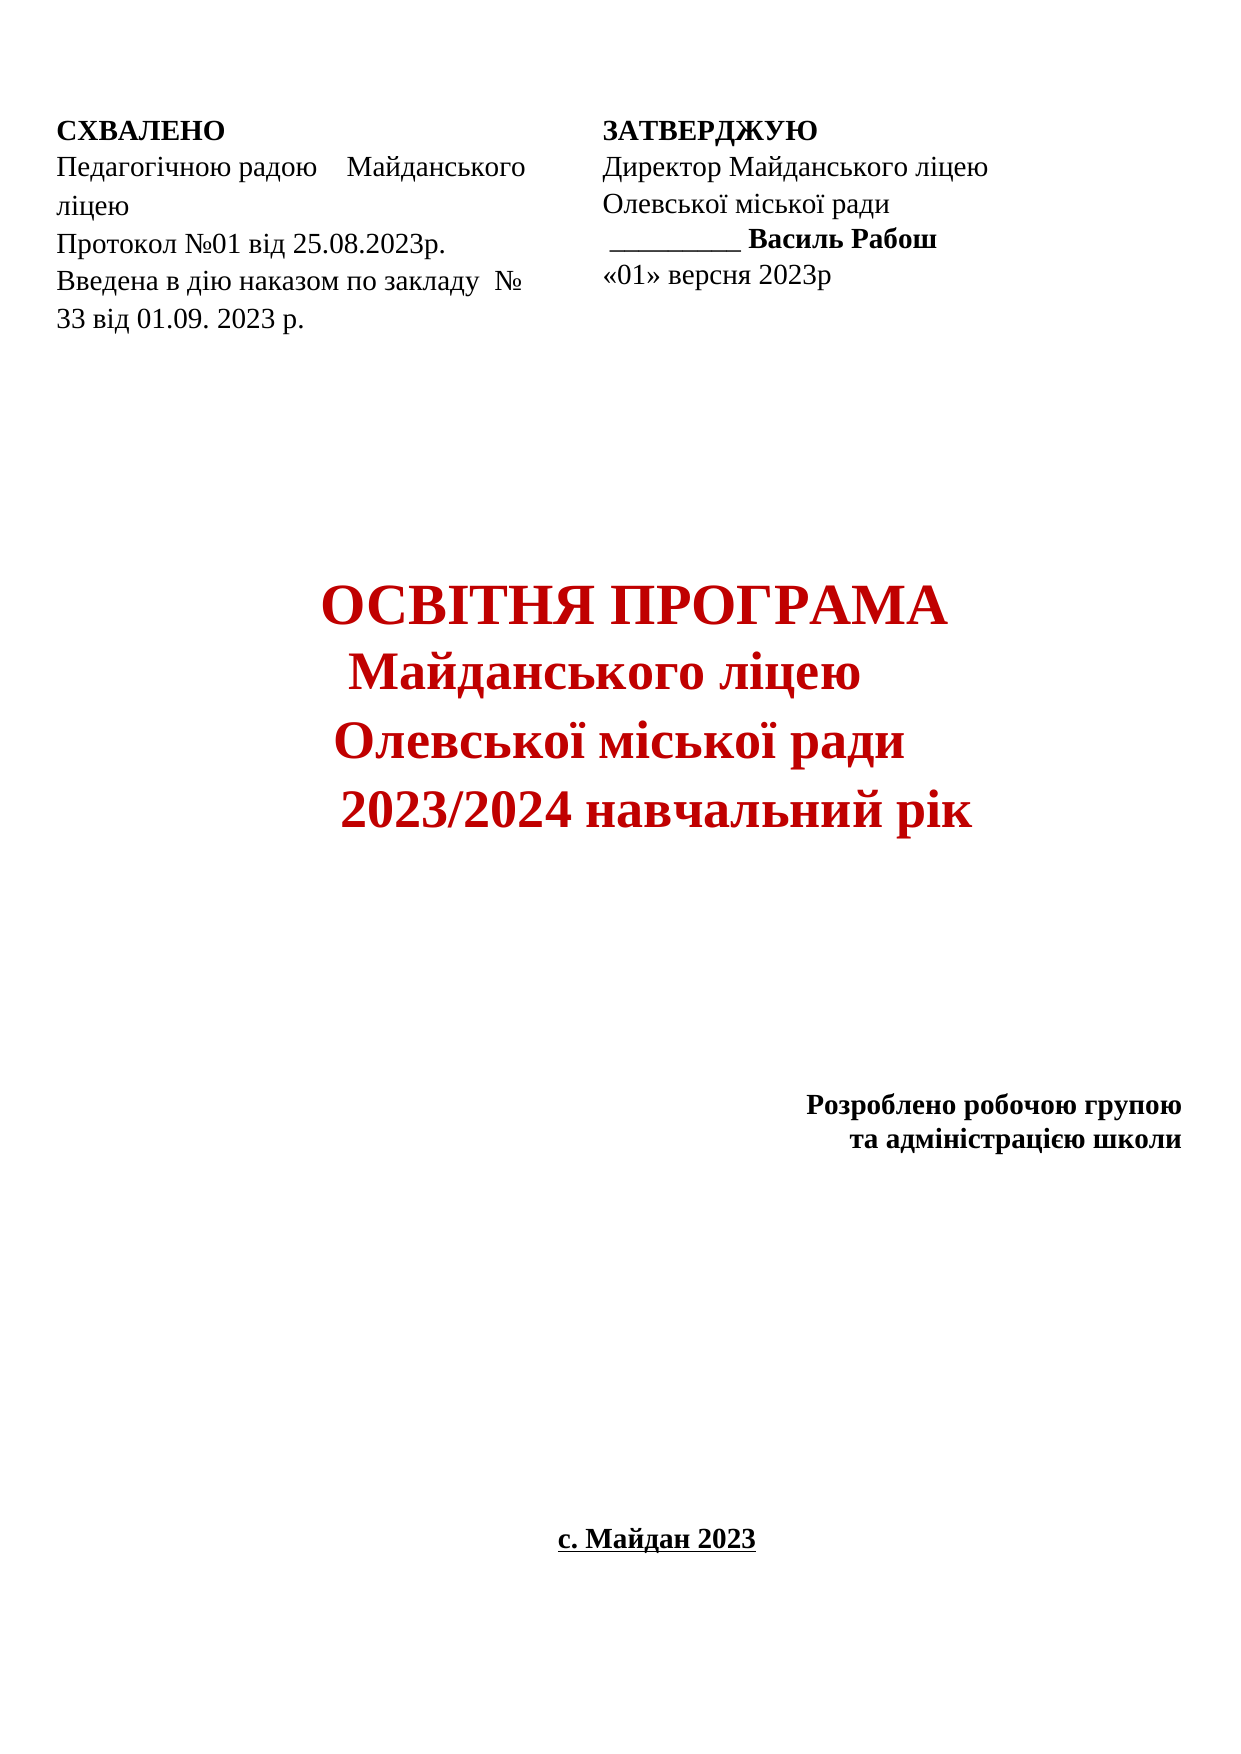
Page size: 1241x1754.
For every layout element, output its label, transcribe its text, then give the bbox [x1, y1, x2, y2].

text Майданського ліцею [348, 639, 1188, 701]
text 2023/2024 навчальний рік [282, 777, 1031, 839]
text ОСВІТНЯ ПРОГРАМА [321, 570, 1188, 637]
table_header ЗАТВЕРДЖУЮ Директор Майданського ліцею Олевської міської ради _________ Василь Рабош «01» версня 2023р [602, 107, 1101, 502]
text с. Майдан 2023 [133, 1522, 1181, 1555]
table_header СХВАЛЕНО Педагогічною радою Майданського ліцею Протокол №01 від 25.08.2023р. Введена в дію наказом по закладу № 33 від 01.09. 2023 р. [56, 107, 602, 502]
text та адміністрацією школи [133, 1122, 1182, 1155]
text Олевської міської ради [252, 708, 1188, 770]
text Розроблено робочою групою [133, 1087, 1182, 1120]
